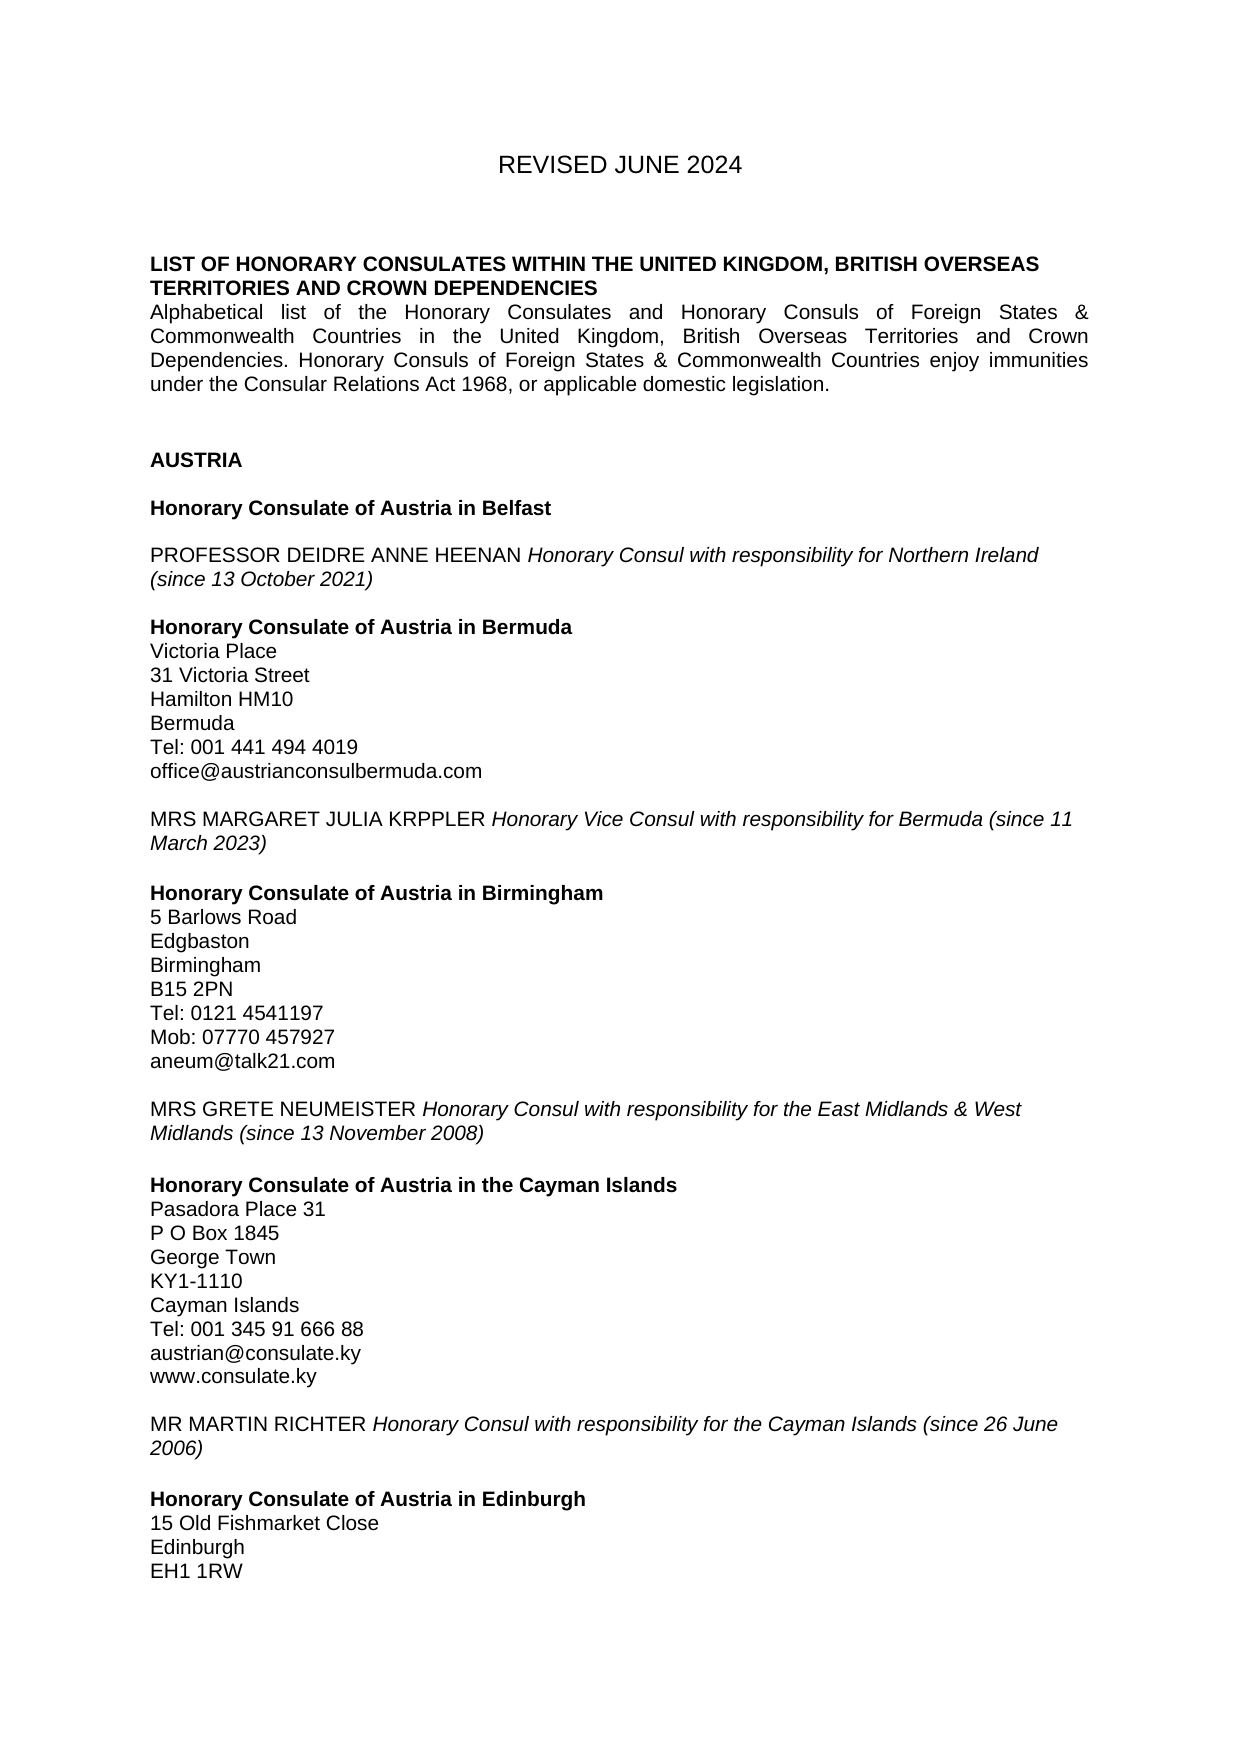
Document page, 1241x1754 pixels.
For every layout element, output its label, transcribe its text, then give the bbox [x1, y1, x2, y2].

text Victoria Place [150, 639, 1090, 663]
text AUSTRIA [150, 447, 1090, 471]
text 31 Victoria Street [150, 663, 1090, 687]
text www.consulate.ky [150, 1364, 1090, 1388]
text Edgbaston [150, 929, 1090, 953]
text MRS MARGARET JULIA KRPPLER Honorary Vice Consul with responsibility for Bermuda (since 11 March 2023) [150, 807, 1090, 855]
text George Town [150, 1244, 1090, 1268]
text Tel: 0121 4541197 [150, 1001, 1090, 1025]
text Honorary Consulate of Austria in Birmingham [150, 881, 1090, 905]
text EH1 1RW [150, 1558, 1090, 1582]
text KY1-1110 [150, 1268, 1090, 1292]
text MR MARTIN RICHTER Honorary Consul with responsibility for the Cayman Islands (since 26 June 2006) [150, 1412, 1090, 1460]
text austrian@consulate.ky [150, 1340, 1090, 1364]
text aneum@talk21.com [150, 1049, 1090, 1073]
text Mob: 07770 457927 [150, 1025, 1090, 1049]
text Tel: 001 345 91 666 88 [150, 1316, 1090, 1340]
text Honorary Consulate of Austria in Bermuda [150, 615, 1090, 639]
text Honorary Consulate of Austria in Belfast [150, 495, 1090, 519]
text MRS GRETE NEUMEISTER Honorary Consul with responsibility for the East Midlands & West Midlands (since 13 November 2008) [150, 1097, 1090, 1145]
text B15 2PN [150, 977, 1090, 1001]
text Cayman Islands [150, 1292, 1090, 1316]
text Birmingham [150, 953, 1090, 977]
text 5 Barlows Road [150, 905, 1090, 929]
text 15 Old Fishmarket Close [150, 1511, 1090, 1534]
text Pasadora Place 31 [150, 1197, 1090, 1221]
text P O Box 1845 [150, 1221, 1090, 1244]
text REVISED JUNE 2024 [150, 150, 1090, 179]
text office@austrianconsulbermuda.com [150, 759, 1090, 783]
text Alphabetical list of the Honorary Consulates and Honorary Consuls of Foreign States & Commonwealth Countries in the United Kingdom, British Overseas Territories and Crown Dependencies. Honorary Consuls of Foreign States & Commonwealth Countries enjoy immunities under the Consular Relations Act 1968, or applicable domestic legislation. [150, 300, 1090, 396]
text Edinburgh [150, 1534, 1090, 1558]
text Tel: 001 441 494 4019 [150, 735, 1090, 759]
text PROFESSOR DEIDRE ANNE HEENAN Honorary Consul with responsibility for Northern Ireland (since 13 October 2021) [150, 543, 1090, 591]
text Hamilton HM10 [150, 687, 1090, 711]
text Bermuda [150, 711, 1090, 735]
text Honorary Consulate of Austria in the Cayman Islands [150, 1173, 1090, 1197]
text Honorary Consulate of Austria in Edinburgh [150, 1487, 1090, 1511]
text LIST OF HONORARY CONSULATES WITHIN THE UNITED KINGDOM, BRITISH OVERSEAS TERRITORIES AND CROWN DEPENDENCIES [150, 252, 1090, 300]
